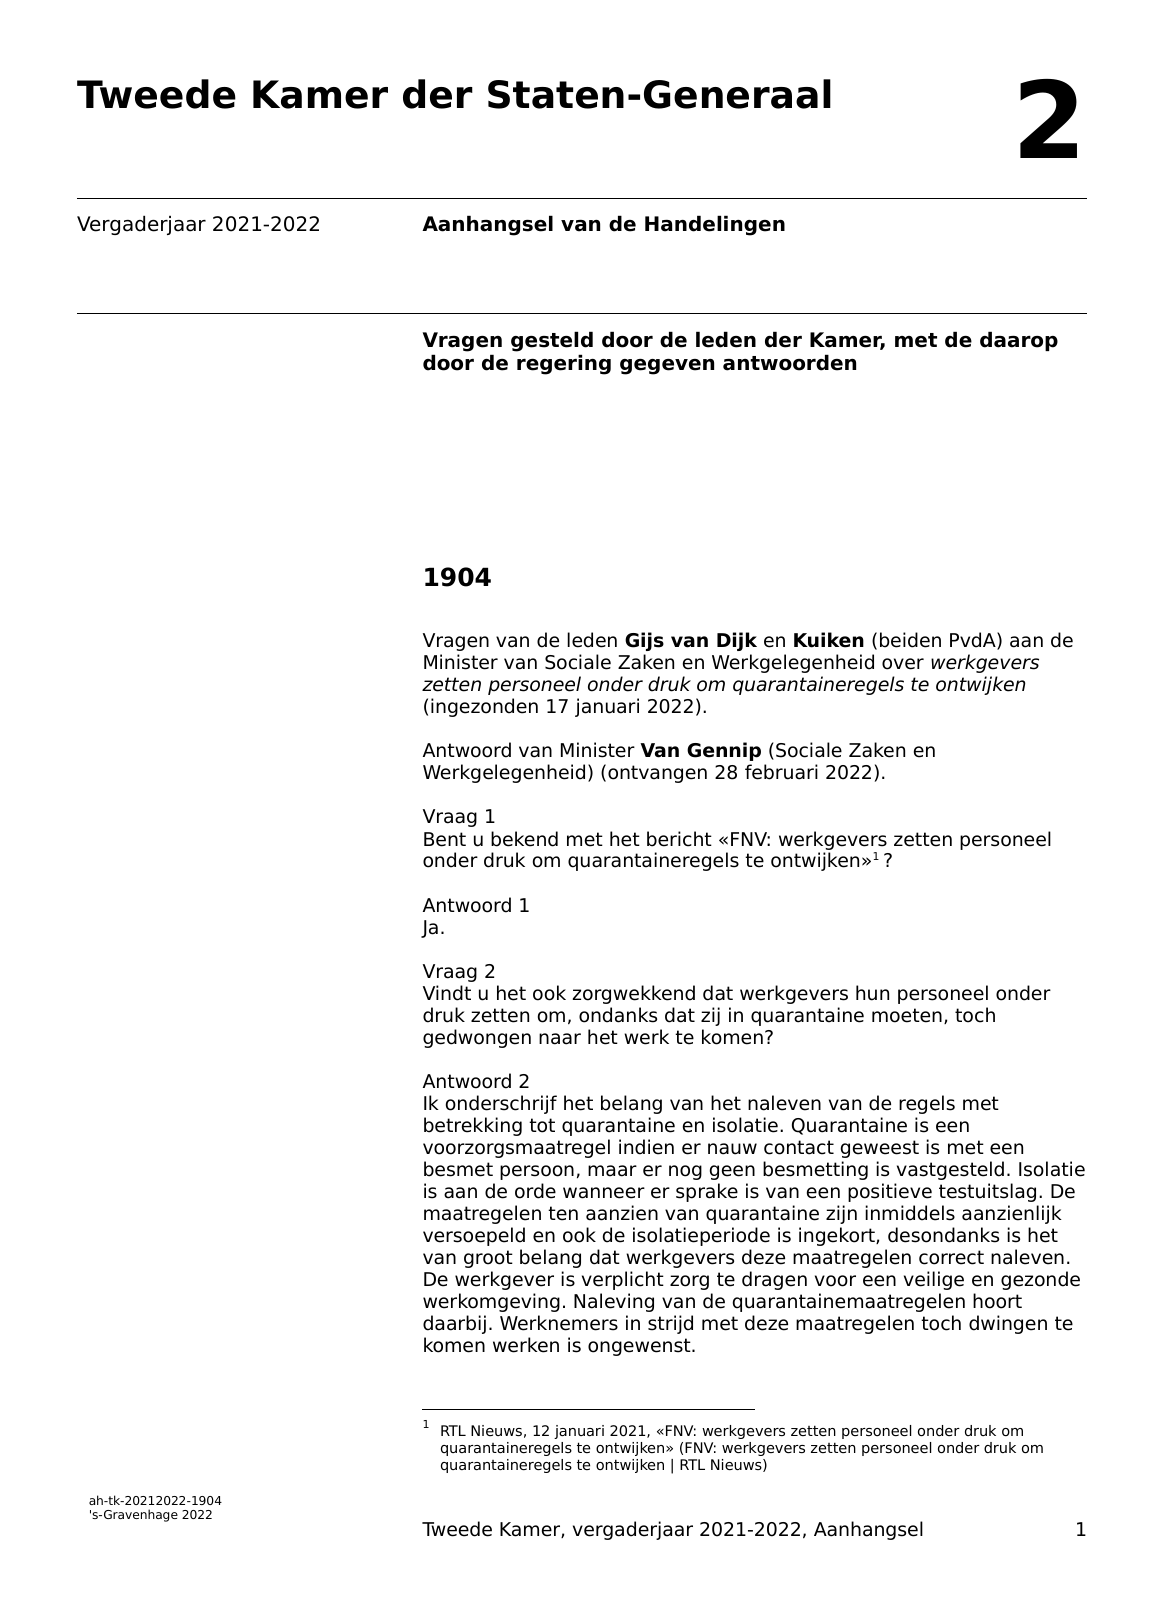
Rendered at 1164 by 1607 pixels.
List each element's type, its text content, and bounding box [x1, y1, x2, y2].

text 1904 [422, 563, 1087, 592]
text Bent u bekend met het bericht «FNV: werkgevers zetten personeel onder druk om quarantaineregels te ontwijken»? [422, 828, 1087, 872]
text Antwoord 1 [422, 894, 1087, 917]
text Vragen van de leden Gijs van Dijk en Kuiken (beiden PvdA) aan de Minister van Sociale Zaken en Werkgelegenheid over werkgevers zetten personeel onder druk om quarantaineregels te ontwijken (ingezonden 17 januari 2022). [422, 630, 1087, 718]
text Vindt u het ook zorgwekkend dat werkgevers hun personeel onder druk zetten om, ondanks dat zij in quarantaine moeten, toch gedwongen naar het werk te komen? [422, 983, 1087, 1049]
text Ja. [422, 917, 1087, 938]
table_cell Aanhangsel van de Handelingen [422, 199, 1087, 313]
table_cell [77, 314, 422, 375]
text 's-Gravenhage 2022 [88, 1508, 323, 1522]
text Vraag 2 [422, 961, 1087, 983]
text RTL Nieuws, 12 januari 2021, «FNV: werkgevers zetten personeel onder druk om quarantaineregels te ontwijken» (FNV: werkgevers zetten personeel onder druk om quarantaineregels te ontwijken | RTL Nieuws) [422, 1418, 1087, 1474]
table_cell Vragen gesteld door de leden der Kamer, met de daarop door de regering gegeven antwoorden [422, 314, 1087, 375]
text ah-tk-20212022-1904 [88, 1494, 323, 1508]
text Vraag 1 [422, 806, 1087, 828]
text Antwoord van Minister Van Gennip (Sociale Zaken en Werkgelegenheid) (ontvangen 28 februari 2022). [422, 740, 1087, 784]
table_header 2 [886, 59, 1087, 198]
text Antwoord 2 [422, 1071, 1087, 1093]
text Ik onderschrijf het belang van het naleven van de regels met betrekking tot quarantaine en isolatie. Quarantaine is een voorzorgsmaatregel indien er nauw contact geweest is met een besmet persoon, maar er nog geen besmetting is vastgesteld. Isolatie is aan de orde wanneer er sprake is van een positieve testuitslag. De maatregelen ten aanzien van quarantaine zijn inmiddels aanzienlijk versoepeld en ook de isolatieperiode is ingekort, desondanks is het van groot belang dat werkgevers deze maatregelen correct naleven. De werkgever is verplicht zorg te dragen voor een veilige en gezonde werkomgeving. Naleving van de quarantainemaatregelen hoort daarbij. Werknemers in strijd met deze maatregelen toch dwingen te komen werken is ongewenst. [422, 1093, 1087, 1357]
table_cell Vergaderjaar 2021-2022 [77, 199, 422, 313]
table_header Tweede Kamer der Staten-Generaal [77, 59, 886, 198]
